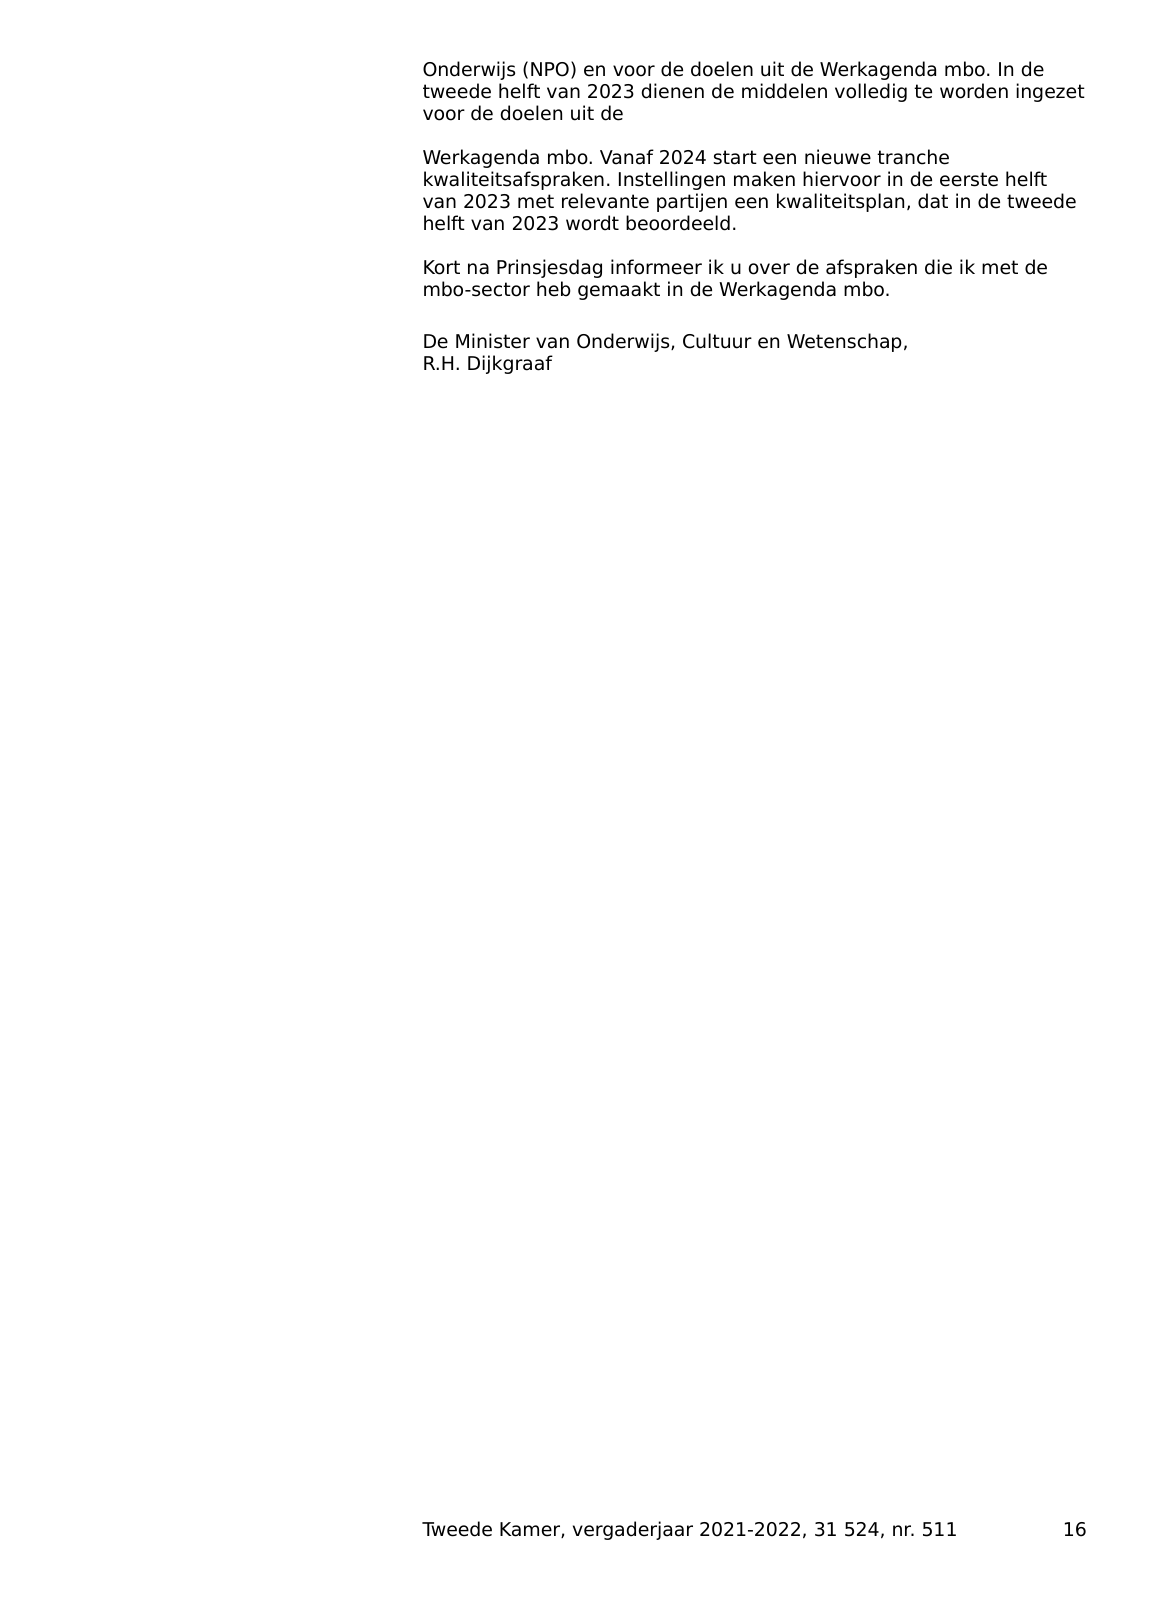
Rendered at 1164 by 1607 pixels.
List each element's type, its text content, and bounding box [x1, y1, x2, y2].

text Onderwijs (NPO) en voor de doelen uit de Werkagenda mbo. In de tweede helft van 2023 dienen de middelen volledig te worden ingezet voor de doelen uit de [422, 59, 1087, 125]
text Kort na Prinsjesdag informeer ik u over de afspraken die ik met de mbo-sector heb gemaakt in de Werkagenda mbo. [422, 257, 1087, 301]
text De Minister van Onderwijs, Cultuur en Wetenschap, R.H. Dijkgraaf [422, 331, 1087, 375]
text Werkagenda mbo. Vanaf 2024 start een nieuwe tranche kwaliteitsafspraken. Instellingen maken hiervoor in de eerste helft van 2023 met relevante partijen een kwaliteitsplan, dat in de tweede helft van 2023 wordt beoordeeld. [422, 147, 1087, 235]
